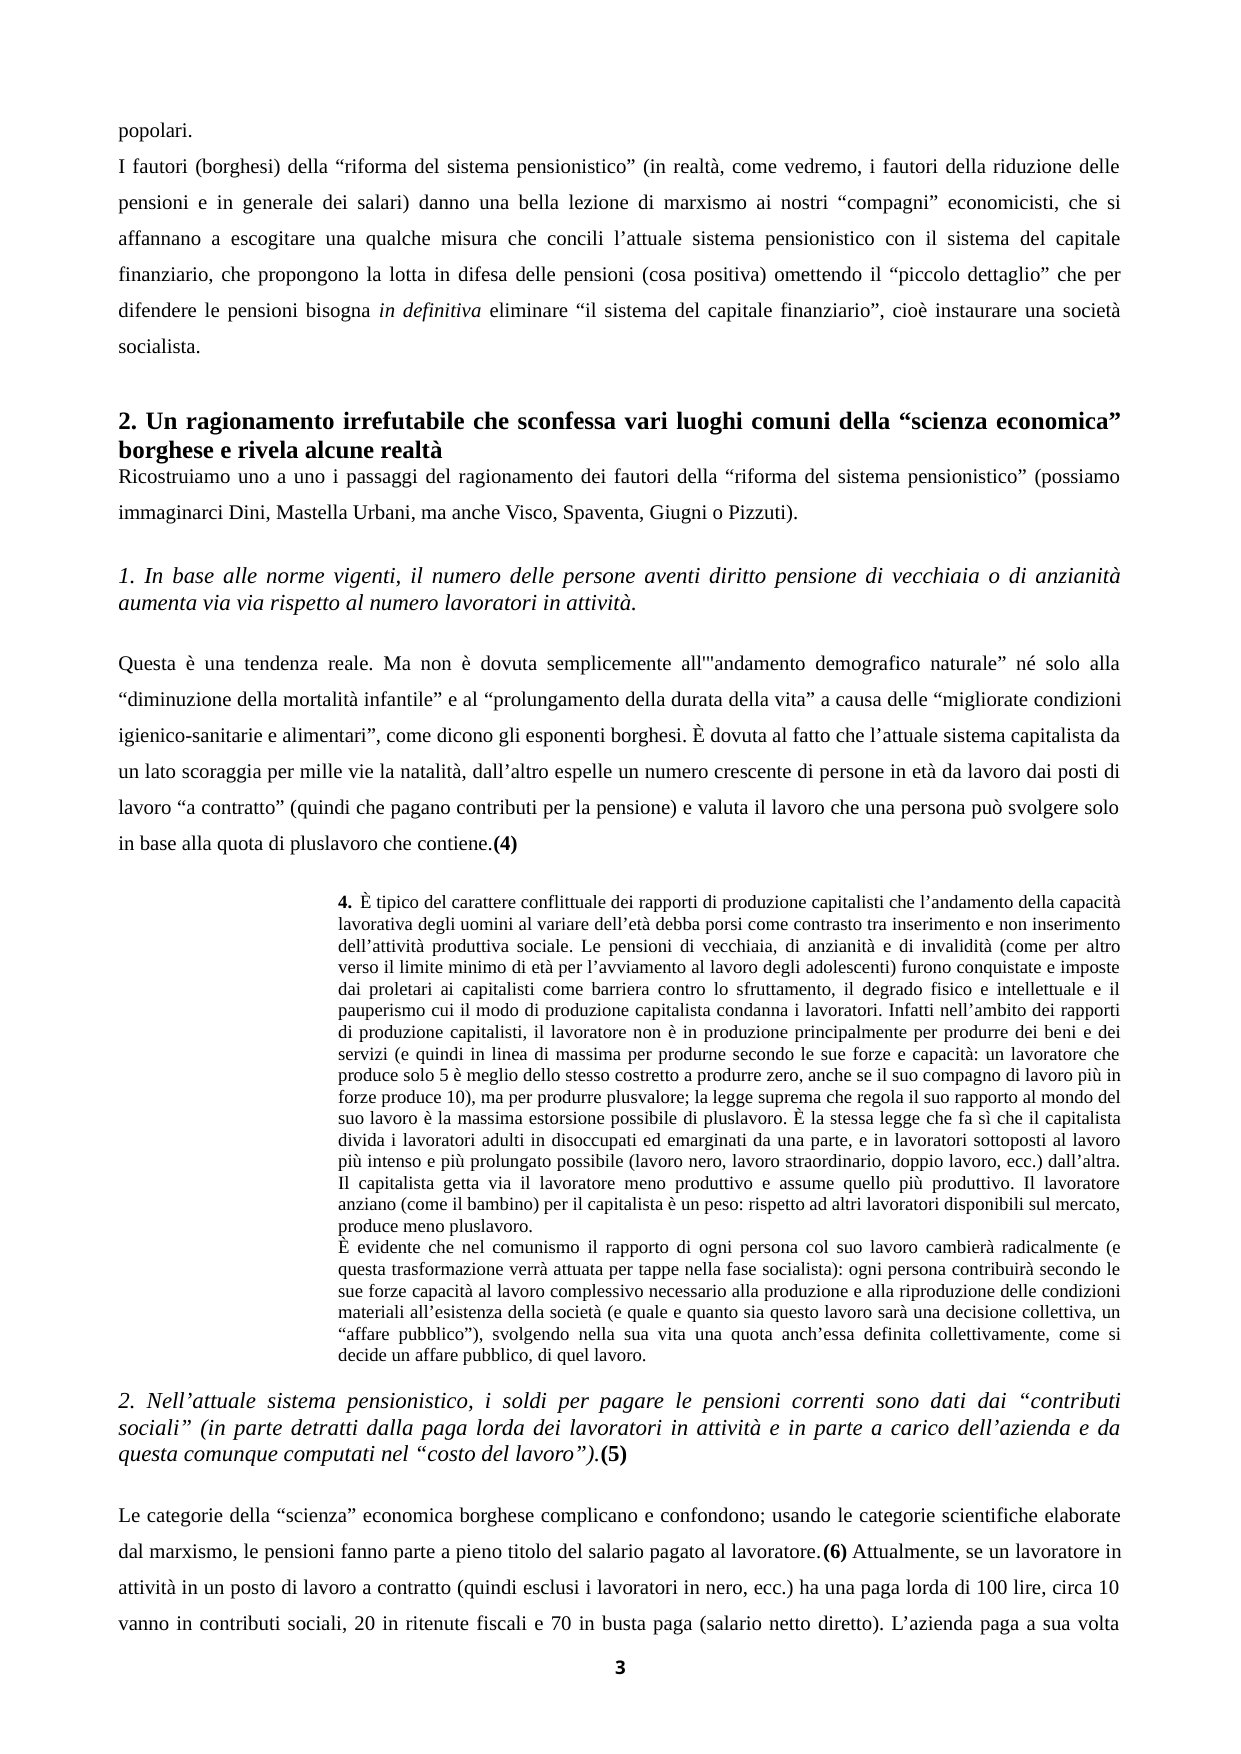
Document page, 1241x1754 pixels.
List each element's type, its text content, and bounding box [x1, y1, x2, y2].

text Ricostruiamo uno a uno i passaggi del ragionamento dei fautori della “riforma del sistema pensionistico” (possiamo immaginarci Dini, Mastella Urbani, ma anche Visco, Spaventa, Giugni o Pizzuti). [118, 464, 1122, 524]
text Questa è una tendenza reale. Ma non è dovuta semplicemente all'"andamento demografico naturale” né solo alla “diminuzione della mortalità infantile” e al “prolungamento della durata della vita” a causa delle “migliorate condizioni igienico-sanitarie e alimentari”, come dicono gli esponenti borghesi. È dovuta al fatto che l’attuale sistema capitalista da un lato scoraggia per mille vie la natalità, dall’altro espelle un numero crescente di persone in età da lavoro dai posti di lavoro “a contratto” (quindi che pagano contributi per la pensione) e valuta il lavoro che una persona può svolgere solo in base alla quota di pluslavoro che contiene.(4) [118, 651, 1122, 855]
text I fautori (borghesi) della “riforma del sistema pensionistico” (in realtà, come vedremo, i fautori della riduzione delle pensioni e in generale dei salari) danno una bella lezione di marxismo ai nostri “compagni” economicisti, che si affannano a escogitare una qualche misura che concili l’attuale sistema pensionistico con il sistema del capitale finanziario, che propongono la lotta in difesa delle pensioni (cosa positiva) omettendo il “piccolo dettaglio” che per difendere le pensioni bisogna in definitiva eliminare “il sistema del capitale finanziario”, cioè instaurare una società socialista. [118, 154, 1122, 358]
text popolari. [118, 118, 1122, 142]
text 1. In base alle norme vigenti, il numero delle persone aventi diritto pensione di vecchiaia o di anzianità aumenta via via rispetto al numero lavoratori in attività. [118, 562, 1122, 615]
text 2. Nell’attuale sistema pensionistico, i soldi per pagare le pensioni correnti sono dati dai “contributi sociali” (in parte detratti dalla paga lorda dei lavoratori in attività e in parte a carico dell’azienda e da questa comunque computati nel “costo del lavoro”).(5) [118, 1387, 1122, 1466]
text È evidente che nel comunismo il rapporto di ogni persona col suo lavoro cambierà radicalmente (e questa trasformazione verrà attuata per tappe nella fase socialista): ogni persona contribuirà secondo le sue forze capacità al lavoro complessivo necessario alla produzione e alla riproduzione delle condizioni materiali all’esistenza della società (e quale e quanto sia questo lavoro sarà una decisione collettiva, un “affare pubblico”), svolgendo nella sua vita una quota anch’essa definita collettivamente, come si decide un affare pubblico, di quel lavoro. [338, 1236, 1122, 1366]
text 4. È tipico del carattere conflittuale dei rapporti di produzione capitalisti che l’andamento della capacità lavorativa degli uomini al variare dell’età debba porsi come contrasto tra inserimento e non inserimento dell’attività produttiva sociale. Le pensioni di vecchiaia, di anzianità e di invalidità (come per altro verso il limite minimo di età per l’avviamento al lavoro degli adolescenti) furono conquistate e imposte dai proletari ai capitalisti come barriera contro lo sfruttamento, il degrado fisico e intellettuale e il pauperismo cui il modo di produzione capitalista condanna i lavoratori. Infatti nell’ambito dei rapporti di produzione capitalisti, il lavoratore non è in produzione principalmente per produrre dei beni e dei servizi (e quindi in linea di massima per produrne secondo le sue forze e capacità: un lavoratore che produce solo 5 è meglio dello stesso costretto a produrre zero, anche se il suo compagno di lavoro più in forze produce 10), ma per produrre plusvalore; la legge suprema che regola il suo rapporto al mondo del suo lavoro è la massima estorsione possibile di pluslavoro. È la stessa legge che fa sì che il capitalista divida i lavoratori adulti in disoccupati ed emarginati da una parte, e in lavoratori sottoposti al lavoro più intenso e più prolungato possibile (lavoro nero, lavoro straordinario, doppio lavoro, ecc.) dall’altra. Il capitalista getta via il lavoratore meno produttivo e assume quello più produttivo. Il lavoratore anziano (come il bambino) per il capitalista è un peso: rispetto ad altri lavoratori disponibili sul mercato, produce meno pluslavoro. [338, 891, 1122, 1236]
text Le categorie della “scienza” economica borghese complicano e confondono; usando le categorie scientifiche elaborate dal marxismo, le pensioni fanno parte a pieno titolo del salario pagato al lavoratore.(6) Attualmente, se un lavoratore in attività in un posto di lavoro a contratto (quindi esclusi i lavoratori in nero, ecc.) ha una paga lorda di 100 lire, circa 10 vanno in contributi sociali, 20 in ritenute fiscali e 70 in busta paga (salario netto diretto). L’azienda paga a sua volta [118, 1502, 1122, 1635]
text 2. Un ragionamento irrefutabile che sconfessa vari luoghi comuni della “scienza economica” borghese e rivela alcune realtà [118, 406, 1122, 464]
